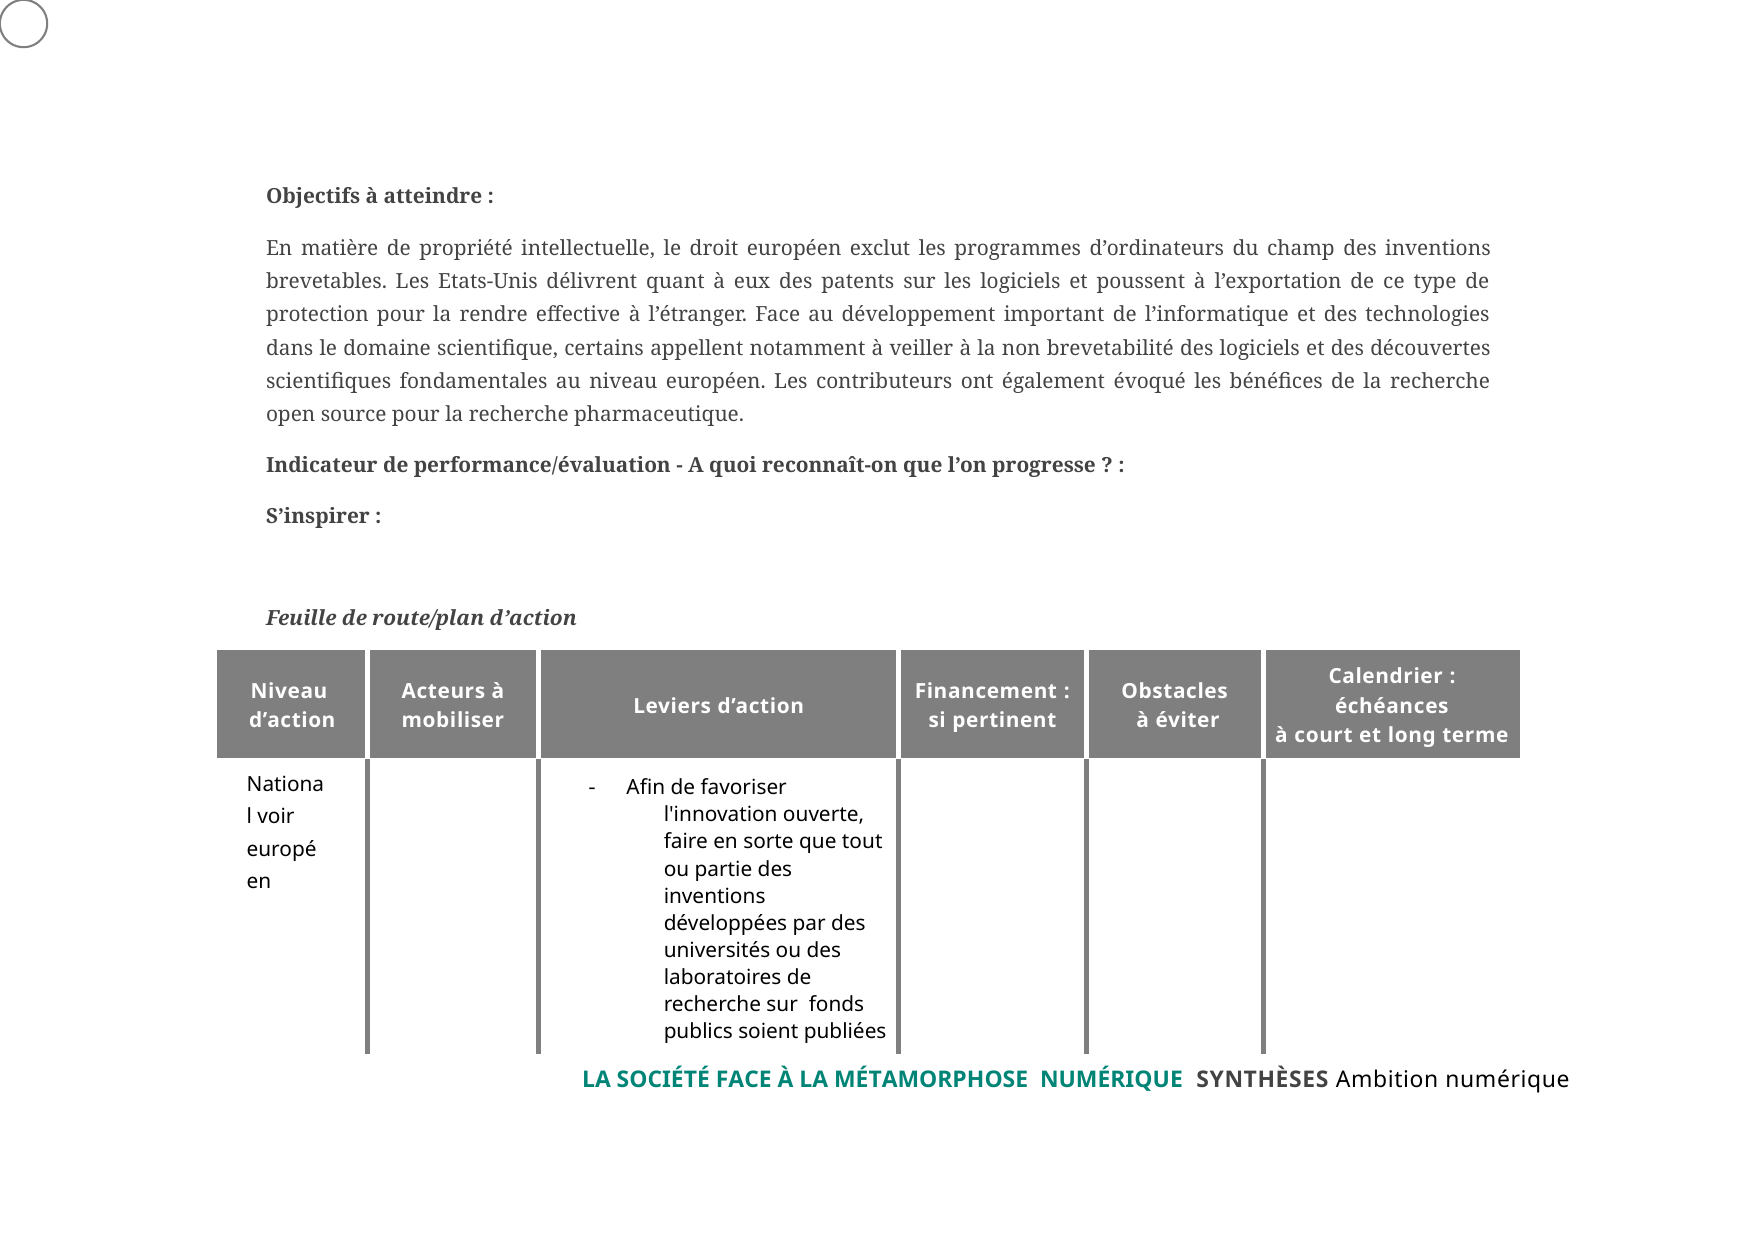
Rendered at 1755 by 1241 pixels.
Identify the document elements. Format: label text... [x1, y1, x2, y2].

text Feuille de route/plan d’action [266, 599, 1492, 632]
table_cell [1266, 759, 1520, 1054]
table_cell Afin de favoriser l'innovation ouverte, faire en sorte que tout ou partie des inventions développées par des universités ou des laboratoires de recherche sur fonds publics soient publiées [541, 759, 896, 1054]
text En matière de propriété intellectuelle, le droit européen exclut les programmes d’ordinateurs du champ des inventions brevetables. Les Etats-Unis délivrent quant à eux des patents sur les logiciels et poussent à l’exportation de ce type de protection pour la rendre effective à l’étranger. Face au développement important de l’informatique et des technologies dans le domaine scientifique, certains appellent notamment à veiller à la non brevetabilité des logiciels et des découvertes scientifiques fondamentales au niveau européen. Les contributeurs ont également évoqué les bénéfices de la recherche open source pour la recherche pharmaceutique. [266, 228, 1492, 428]
table_header Niveau d’action [217, 650, 365, 758]
text S’inspirer : [266, 497, 1492, 530]
table_header Financement : si pertinent [901, 650, 1084, 758]
table_header Calendrier : échéances à court et long terme [1266, 650, 1520, 758]
table_header Obstacles à éviter [1089, 650, 1261, 758]
table_header Leviers d’action [541, 650, 896, 758]
text Objectifs à atteindre : [266, 177, 1492, 211]
table_cell [370, 759, 536, 1054]
table_cell National voir européen [217, 759, 365, 1054]
table_cell [901, 759, 1084, 1054]
table_cell [1089, 759, 1261, 1054]
text Indicateur de performance/évaluation - A quoi reconnaît-on que l’on progresse ? : [266, 446, 1492, 479]
table_header Acteurs à mobiliser [370, 650, 536, 758]
